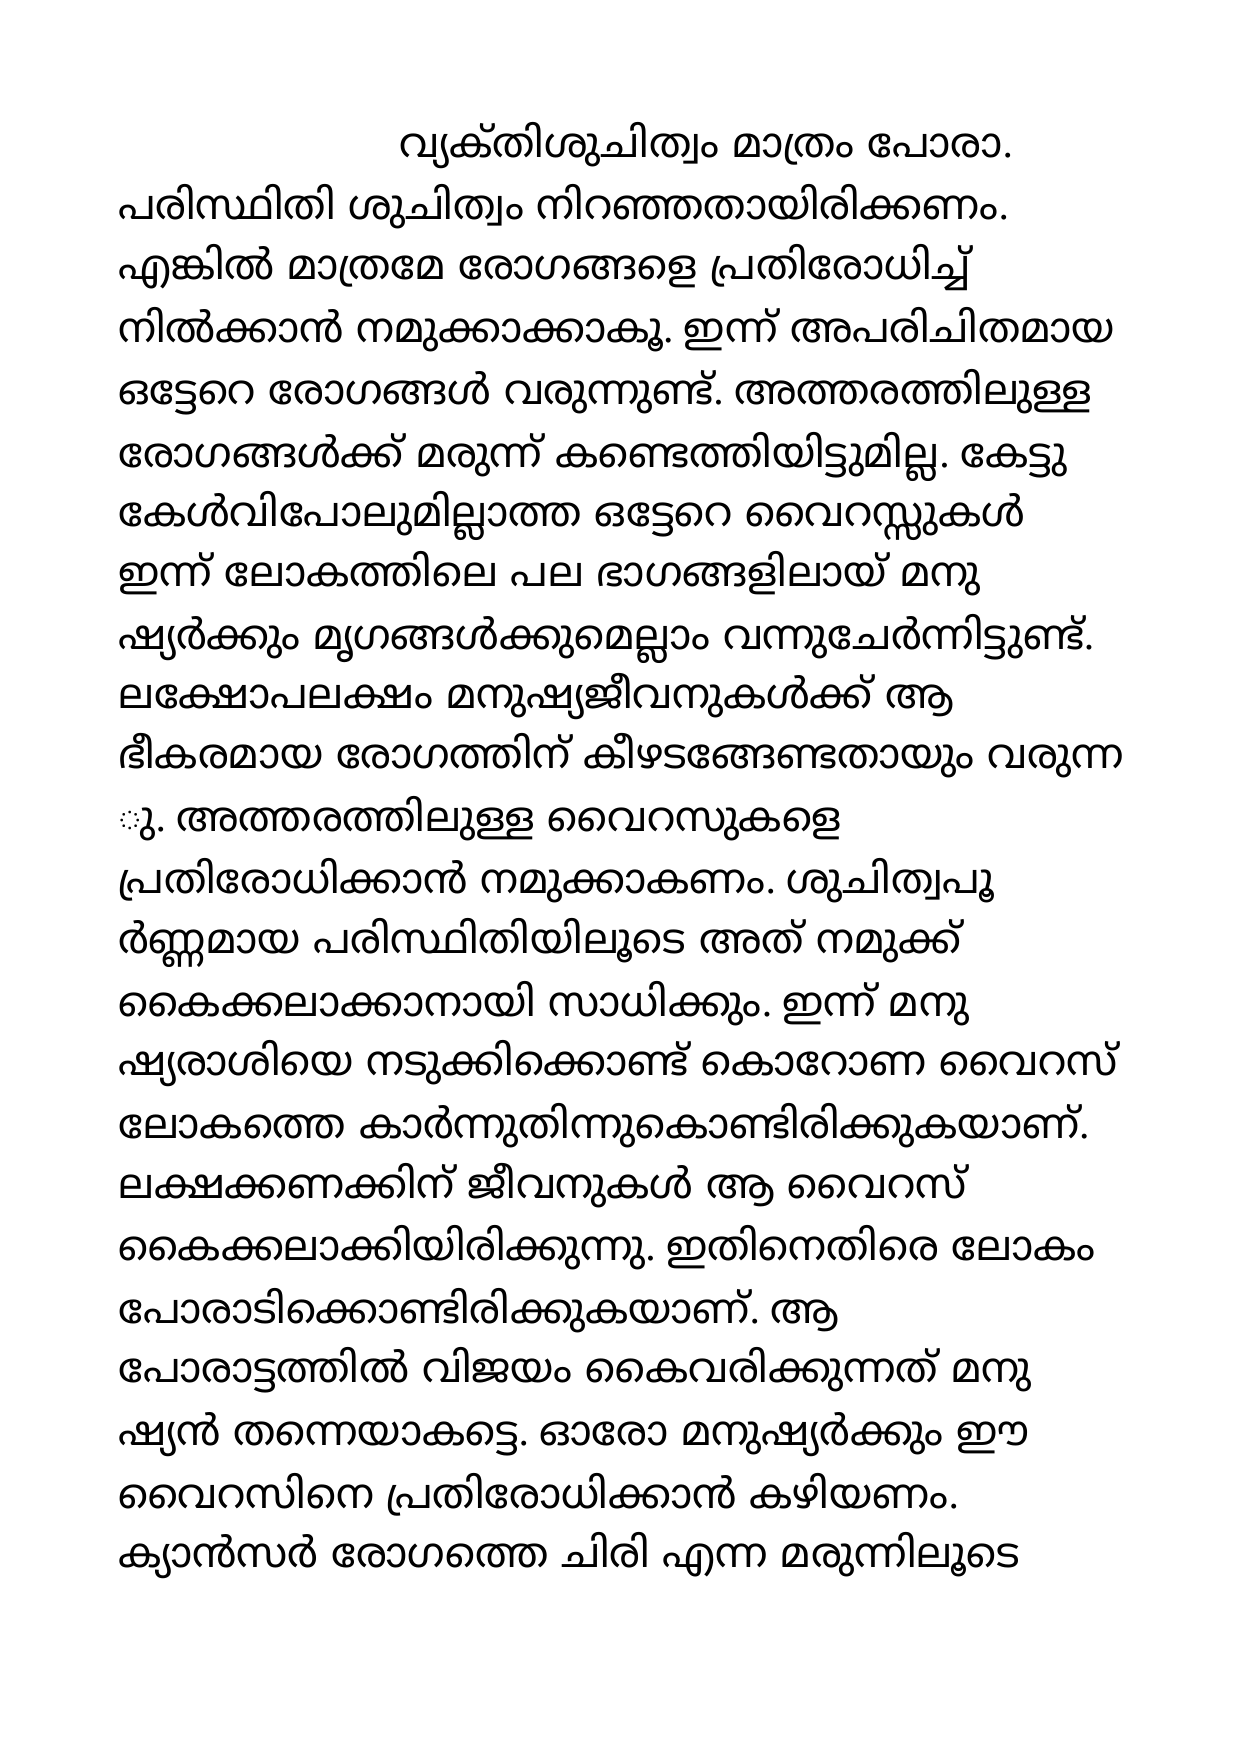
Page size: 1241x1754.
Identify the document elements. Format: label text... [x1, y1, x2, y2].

text വ്യക‍്തിശ‍ുചിത്വം മാത്രം പോരാ. പരിസ്ഥിതി ശ‍ുചിത്വം നിറഞ്ഞതായിരിക്കണം. എങ്കിൽ മാത്രമേ രോഗങ്ങളെ പ്രതിരോധിച്ച് നിൽക്കാൻ നമ‍ുക്കാക്കാകൂ. ഇന്ന് അപരിചിതമായ ഒട്ടേറെ രോഗങ്ങൾ വര‍ുന്ന‍ുണ്ട്. അത്തരത്തില‍ുള്ള രോഗങ്ങൾക്ക് മര‍ുന്ന് കണ്ടെത്തിയിട്ട‍ുമില്ല. കേട്ട‍ുകേൾവിപോല‍ുമില്ലാത്ത ഒട്ടേറെ വൈറസ്സ‍ുകൾ ഇന്ന് ലോകത്തിലെ പല ഭാഗങ്ങളിലായ് മന‍ുഷ്യർക്ക‍ും മൃഗങ്ങൾക്ക‍ുമെല്ലാം വന്ന‍ുചേർന്നിട്ട‍ുണ്ട്. ലക്ഷോപലക്ഷം മന‍ുഷ്യജീവന‍ുകൾക്ക് ആ ഭീകരമായ രോഗത്തിന് കീഴടങ്ങേണ്ടതായ‍ും വര‍ുന്ന‍ു. അത്തരത്തില‍ുള്ള വൈറസ‍ുകളെ പ്രതിരോധിക്കാൻ നമ‍ുക്കാകണം. ശ‍ുചിത്വപ‍ൂർണ്ണമായ പരിസ്ഥിതിയില‍ൂടെ അത് നമ‍ുക്ക് കൈക്കലാക്കാനായി സാധിക്ക‍ും. ഇന്ന് മന‍ുഷ്യരാശിയെ നട‍ുക്കിക്കൊണ്ട് കൊറോണ വൈറസ് ലോകത്തെ കാർന്ന‍ുതിന്ന‍ുകൊണ്ടിരിക്ക‍ുകയാണ്. ലക്ഷക്കണക്കിന് ജീവന‍ുകൾ ആ വൈറസ് കൈക്കലാക്കിയിരിക്ക‍ുന്ന‍ു. ഇതിനെതിരെ ലോകം പോരാടിക്കൊണ്ടിരിക്ക‍ുകയാണ്. ആ പോരാട്ടത്തിൽ വിജയം കൈവരിക്ക‍ുന്നത് മന‍ുഷ്യൻ തന്നെയാകട്ടെ. ഓരോ മന‍ുഷ്യർക്ക‍ും ഈ വൈറസിനെ പ്രതിരോധിക്കാൻ കഴിയണം. ക്യാൻസർ രോഗത്തെ ചിരി എന്ന മര‍ുന്നില‍ൂടെ [118, 118, 1122, 1584]
